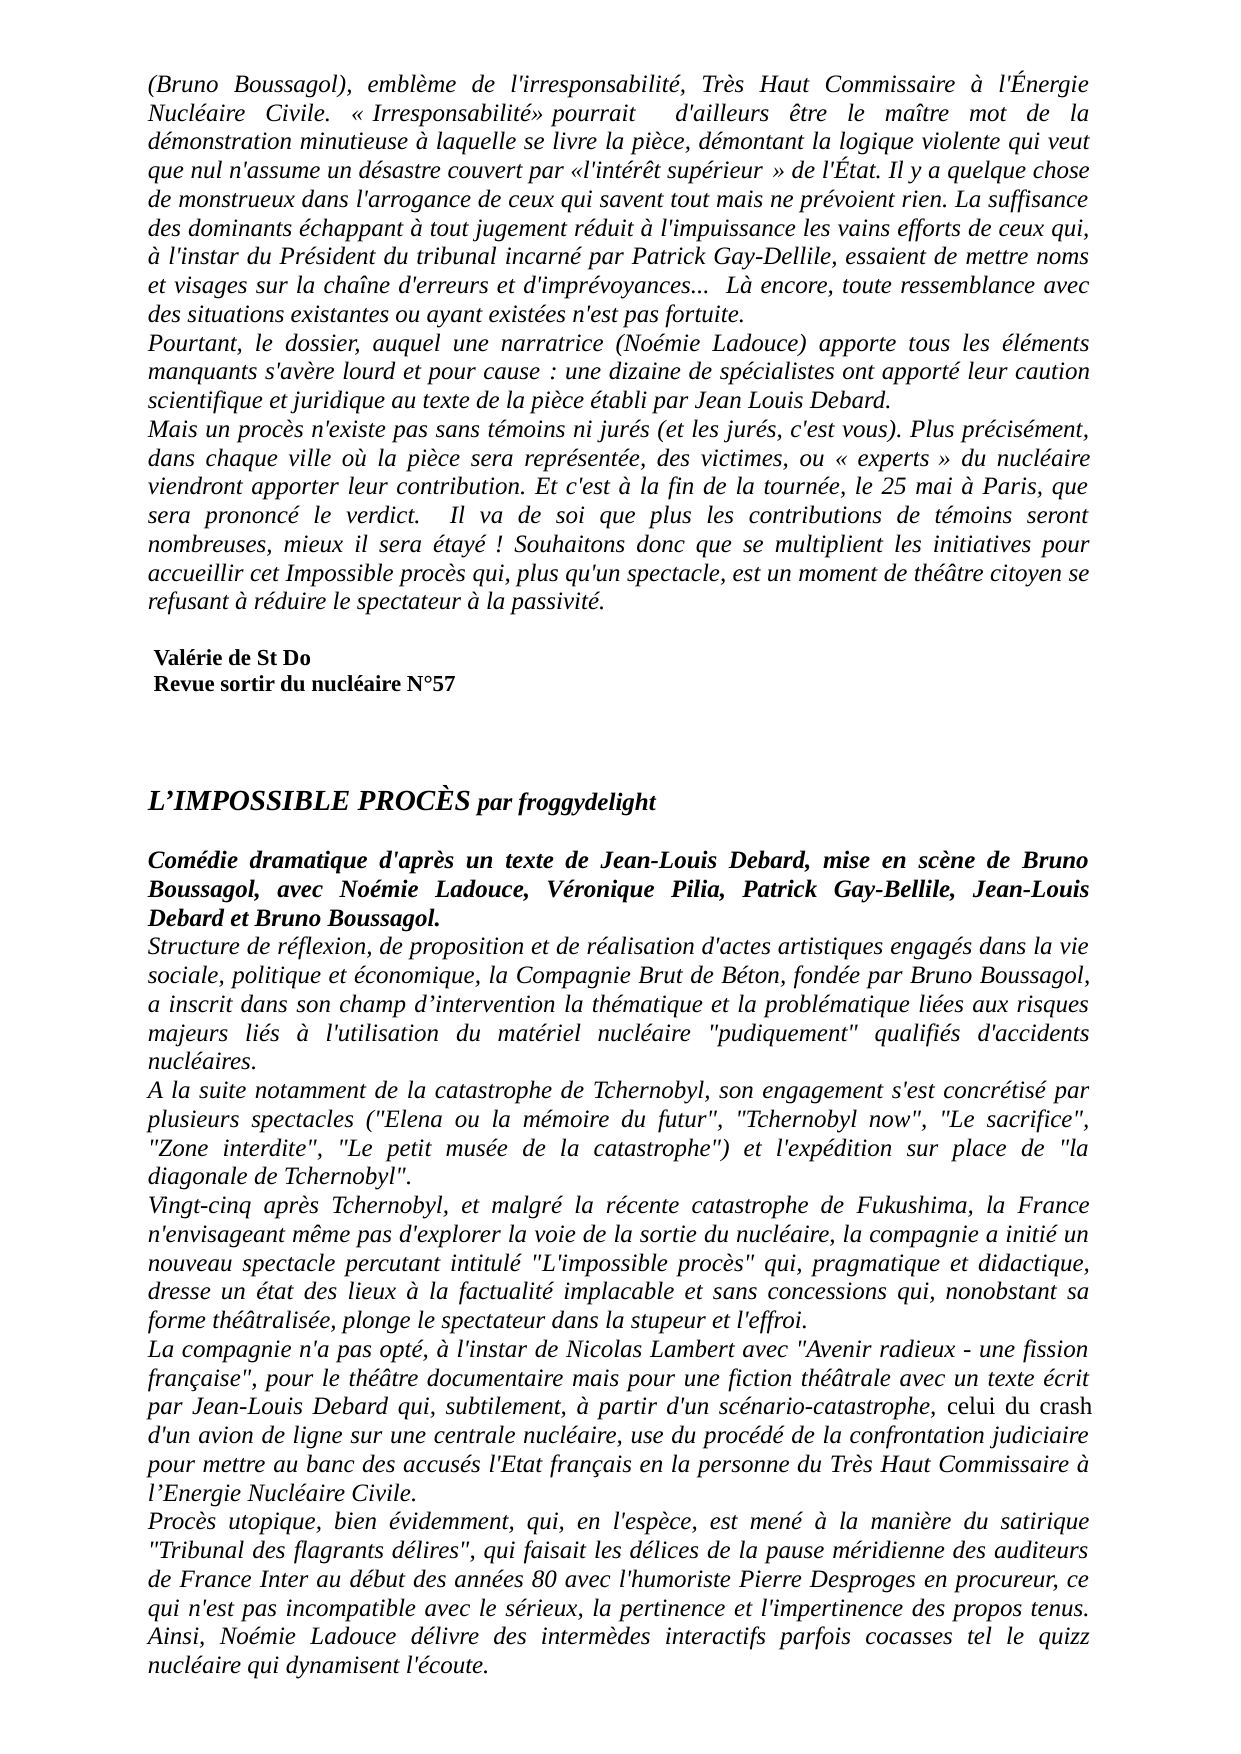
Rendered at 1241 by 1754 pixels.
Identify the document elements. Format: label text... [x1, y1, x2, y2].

text Comédie dramatique d'après un texte de Jean-Louis Debard, mise en scène de Bruno Boussagol, avec Noémie Ladouce, Véronique Pilia, Patrick Gay-Bellile, Jean-Louis Debard et Bruno Boussagol. [148, 845, 1093, 931]
text L’IMPOSSIBLE PROCÈS par froggydelight [148, 783, 1093, 816]
text A la suite notamment de la catastrophe de Tchernobyl, son engagement s'est concrétisé par plusieurs spectacles ("Elena ou la mémoire du futur", "Tchernobyl now", "Le sacrifice", "Zone interdite", "Le petit musée de la catastrophe") et l'expédition sur place de "la diagonale de Tchernobyl". [148, 1075, 1093, 1190]
text Structure de réflexion, de proposition et de réalisation d'actes artistiques engagés dans la vie sociale, politique et économique, la Compagnie Brut de Béton, fondée par Bruno Boussagol, a inscrit dans son champ d’intervention la thématique et la problématique liées aux risques majeurs liés à l'utilisation du matériel nucléaire "pudiquement" qualifiés d'accidents nucléaires. [148, 931, 1093, 1075]
text Vingt-cinq après Tchernobyl, et malgré la récente catastrophe de Fukushima, la France n'envisageant même pas d'explorer la voie de la sortie du nucléaire, la compagnie a initié un nouveau spectacle percutant intitulé "L'impossible procès" qui, pragmatique et didactique, dresse un état des lieux à la factualité implacable et sans concessions qui, nonobstant sa forme théâtralisée, plonge le spectateur dans la stupeur et l'effroi. [148, 1190, 1093, 1334]
text Revue sortir du nucléaire N°57 [148, 670, 1093, 697]
text Pourtant, le dossier, auquel une narratrice (Noémie Ladouce) apporte tous les éléments manquants s'avère lourd et pour cause : une dizaine de spécialistes ont apporté leur caution scientifique et juridique au texte de la pièce établi par Jean Louis Debard. [148, 328, 1093, 414]
text Procès utopique, bien évidemment, qui, en l'espèce, est mené à la manière du satirique "Tribunal des flagrants délires", qui faisait les délices de la pause méridienne des auditeurs de France Inter au début des années 80 avec l'humoriste Pierre Desproges en procureur, ce qui n'est pas incompatible avec le sérieux, la pertinence et l'impertinence des propos tenus. Ainsi, Noémie Ladouce délivre des intermèdes interactifs parfois cocasses tel le quizz nucléaire qui dynamisent l'écoute. [148, 1506, 1093, 1679]
text Valérie de St Do [148, 644, 1093, 670]
text La compagnie n'a pas opté, à l'instar de Nicolas Lambert avec "Avenir radieux - une fission française", pour le théâtre documentaire mais pour une fiction théâtrale avec un texte écrit par Jean-Louis Debard qui, subtilement, à partir d'un scénario-catastrophe, celui du crash d'un avion de ligne sur une centrale nucléaire, use du procédé de la confrontation judiciaire pour mettre au banc des accusés l'Etat français en la personne du Très Haut Commissaire à l’Energie Nucléaire Civile. [148, 1334, 1093, 1506]
text (Bruno Boussagol), emblème de l'irresponsabilité, Très Haut Commissaire à l'Énergie Nucléaire Civile. « Irresponsabilité» pourrait d'ailleurs être le maître mot de la démonstration minutieuse à laquelle se livre la pièce, démontant la logique violente qui veut que nul n'assume un désastre couvert par «l'intérêt supérieur » de l'État. Il y a quelque chose de monstrueux dans l'arrogance de ceux qui savent tout mais ne prévoient rien. La suffisance des dominants échappant à tout jugement réduit à l'impuissance les vains efforts de ceux qui, à l'instar du Président du tribunal incarné par Patrick Gay-Dellile, essaient de mettre noms et visages sur la chaîne d'erreurs et d'imprévoyances... Là encore, toute ressemblance avec des situations existantes ou ayant existées n'est pas fortuite. [148, 69, 1093, 328]
text Mais un procès n'existe pas sans témoins ni jurés (et les jurés, c'est vous). Plus précisément, dans chaque ville où la pièce sera représentée, des victimes, ou « experts » du nucléaire viendront apporter leur contribution. Et c'est à la fin de la tournée, le 25 mai à Paris, que sera prononcé le verdict. Il va de soi que plus les contributions de témoins seront nombreuses, mieux il sera étayé ! Souhaitons donc que se multiplient les initiatives pour accueillir cet Impossible procès qui, plus qu'un spectacle, est un moment de théâtre citoyen se refusant à réduire le spectateur à la passivité. [148, 414, 1093, 615]
